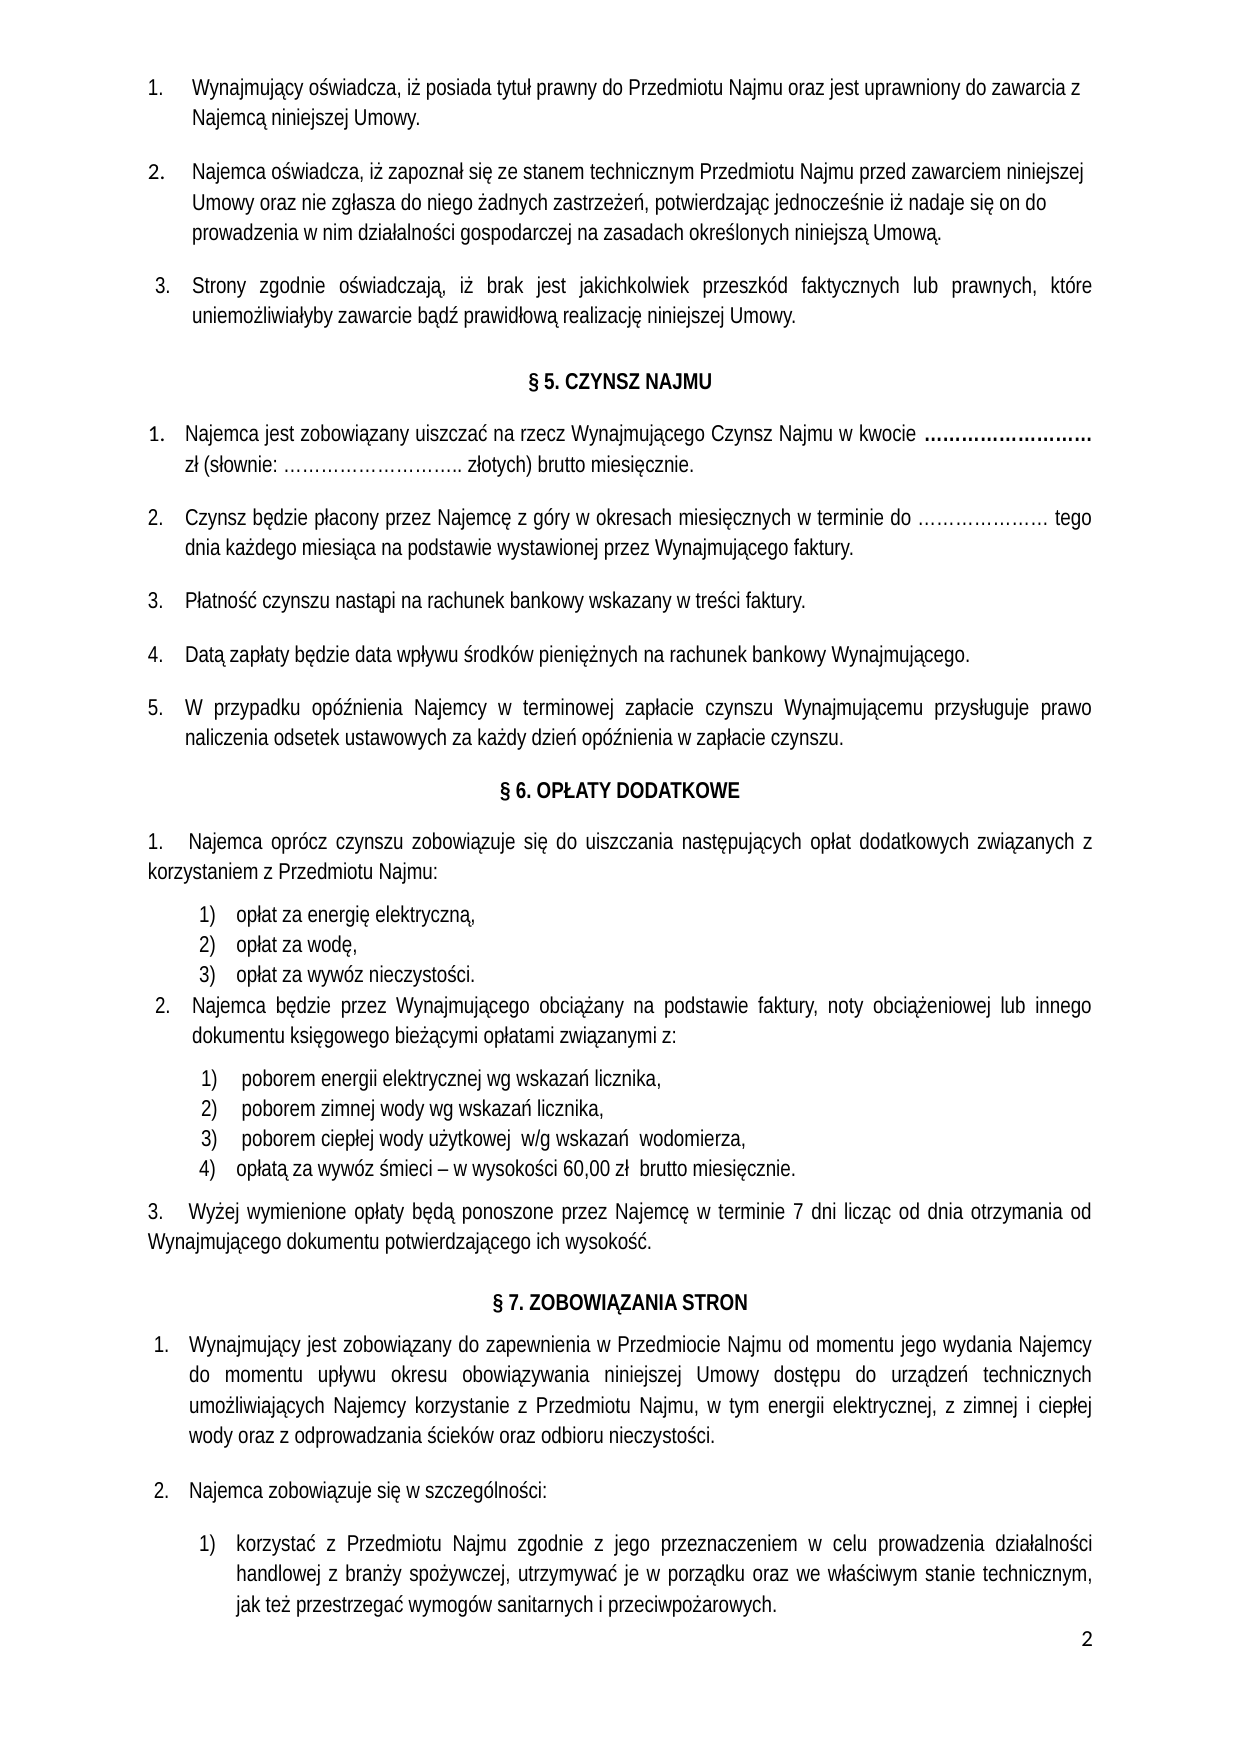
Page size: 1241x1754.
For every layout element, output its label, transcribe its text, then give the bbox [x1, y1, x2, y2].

list opłat za energię elektryczną, [199, 901, 1093, 927]
list poborem zimnej wody wg wskazań licznika, [201, 1095, 1093, 1121]
list Datą zapłaty będzie data wpływu środków pieniężnych na rachunek bankowy Wynajmującego. [148, 641, 1093, 667]
list W przypadku opóźnienia Najemcy w terminowej zapłacie czynszu Wynajmującemu przysługuje prawo naliczenia odsetek ustawowych za każdy dzień opóźnienia w zapłacie czynszu. [148, 694, 1093, 750]
list Wyżej wymienione opłaty będą ponoszone przez Najemcę w terminie 7 dni licząc od dnia otrzymania od Wynajmującego dokumentu potwierdzającego ich wysokość. [148, 1198, 1093, 1254]
list poborem energii elektrycznej wg wskazań licznika, [201, 1064, 1093, 1091]
list Najemca będzie przez Wynajmującego obciążany na podstawie faktury, noty obciążeniowej lub innego dokumentu księgowego bieżącymi opłatami związanymi z: [155, 992, 1093, 1048]
text § 6. OPŁATY DODATKOWE [148, 777, 1093, 803]
list opłatą za wywóz śmieci – w wysokości 60,00 zł brutto miesięcznie. [199, 1155, 1093, 1182]
list Najemca oprócz czynszu zobowiązuje się do uiszczania następujących opłat dodatkowych związanych z korzystaniem z Przedmiotu Najmu: [148, 828, 1093, 885]
list poborem ciepłej wody użytkowej w/g wskazań wodomierza, [201, 1125, 1093, 1151]
list Najemca zobowiązuje się w szczególności: [153, 1477, 1093, 1503]
list korzystać z Przedmiotu Najmu zgodnie z jego przeznaczeniem w celu prowadzenia działalności handlowej z branży spożywczej, utrzymywać je w porządku oraz we właściwym stanie technicznym, jak też przestrzegać wymogów sanitarnych i przeciwpożarowych. [199, 1530, 1093, 1617]
text § 5. CZYNSZ NAJMU [148, 368, 1093, 394]
text § 7. ZOBOWIĄZANIA STRON [148, 1288, 1093, 1315]
list Płatność czynszu nastąpi na rachunek bankowy wskazany w treści faktury. [148, 587, 1093, 614]
list Wynajmujący oświadcza, iż posiada tytuł prawny do Przedmiotu Najmu oraz jest uprawniony do zawarcia z Najemcą niniejszej Umowy. [148, 74, 1093, 130]
list Najemca jest zobowiązany uiszczać na rzecz Wynajmującego Czynsz Najmu w kwocie ……………………… zł (słownie: ……………………….. złotych) brutto miesięcznie. [148, 419, 1093, 477]
list Najemca oświadcza, iż zapoznał się ze stanem technicznym Przedmiotu Najmu przed zawarciem niniejszej Umowy oraz nie zgłasza do niego żadnych zastrzeżeń, potwierdzając jednocześnie iż nadaje się on do prowadzenia w nim działalności gospodarczej na zasadach określonych niniejszą Umową. [148, 157, 1093, 246]
list Czynsz będzie płacony przez Najemcę z góry w okresach miesięcznych w terminie do ………………… tego dnia każdego miesiąca na podstawie wystawionej przez Wynajmującego faktury. [148, 504, 1093, 561]
list opłat za wodę, [199, 931, 1093, 958]
list Strony zgodnie oświadczają, iż brak jest jakichkolwiek przeszkód faktycznych lub prawnych, które uniemożliwiałyby zawarcie bądź prawidłową realizację niniejszej Umowy. [155, 272, 1093, 329]
list opłat za wywóz nieczystości. [199, 961, 1093, 988]
list Wynajmujący jest zobowiązany do zapewnienia w Przedmiocie Najmu od momentu jego wydania Najemcy do momentu upływu okresu obowiązywania niniejszej Umowy dostępu do urządzeń technicznych umożliwiających Najemcy korzystanie z Przedmiotu Najmu, w tym energii elektrycznej, z zimnej i ciepłej wody oraz z odprowadzania ścieków oraz odbioru nieczystości. [153, 1331, 1093, 1448]
